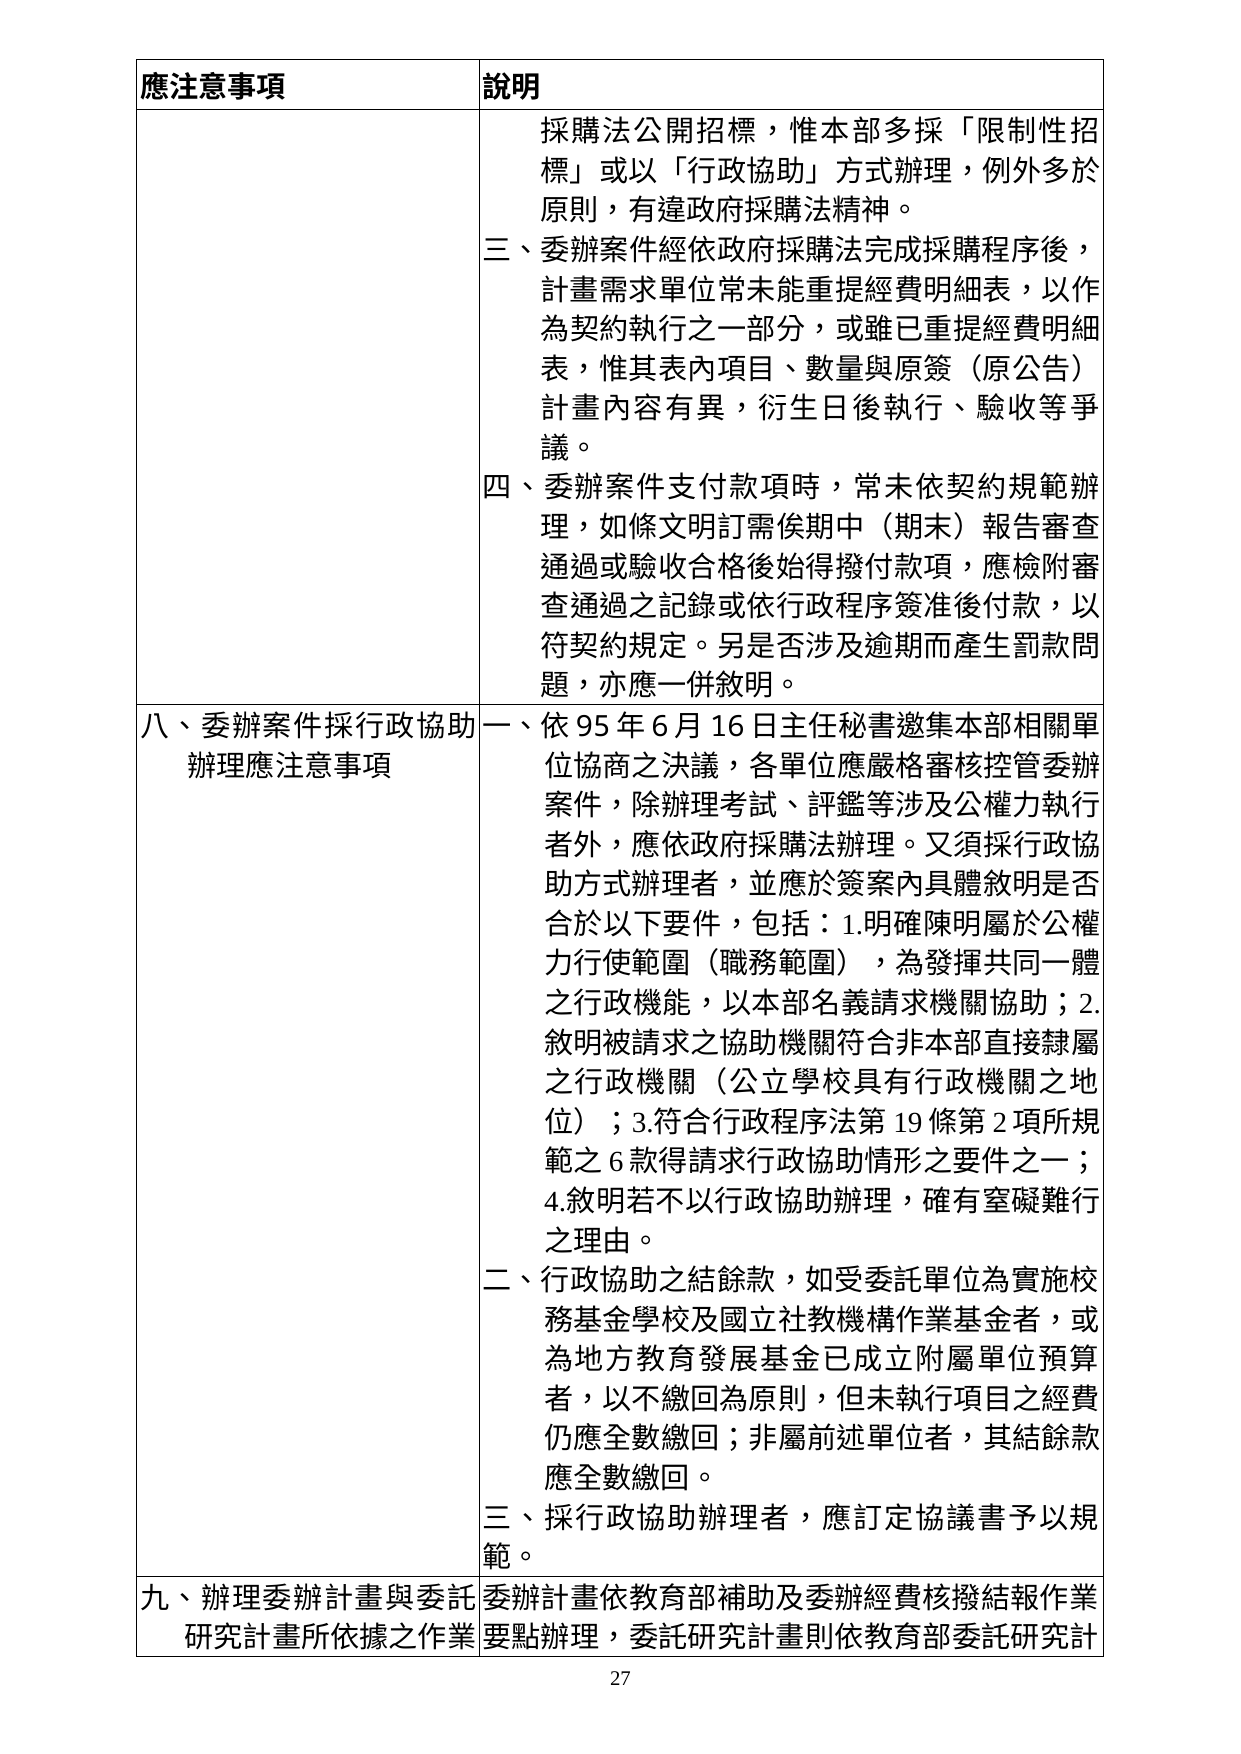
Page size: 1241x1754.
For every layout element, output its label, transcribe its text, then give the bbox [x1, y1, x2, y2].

table_cell 委辦計畫依教育部補助及委辦經費核撥結報作業要點辦理，委託研究計畫則依教育部委託研究計 [480, 1577, 1103, 1656]
table_cell 八、委辦案件採行政協助辦理應注意事項 [137, 705, 479, 1576]
table_header 應注意事項 [137, 60, 479, 109]
table_cell 一、依95年6月16日主任秘書邀集本部相關單位協商之決議，各單位應嚴格審核控管委辦案件，除辦理考試、評鑑等涉及公權力執行者外，應依政府採購法辦理。又須採行政協助方式辦理者，並應於簽案內具體敘明是否合於以下要件，包括：1.明確陳明屬於公權力行使範圍（職務範圍），為發揮共同一體之行政機能，以本部名義請求機關協助；2.敘明被請求之協助機關符合非本部直接隸屬之行政機關（公立學校具有行政機關之地位）；3.符合行政程序法第19條第2項所規範之6款得請求行政協助情形之要件之一；4.敘明若不以行政協助辦理，確有窒礙難行之理由。 二、行政協助之結餘款，如受委託單位為實施校務基金學校及國立社教機構作業基金者，或為地方教育發展基金已成立附屬單位預算者，以不繳回為原則，但未執行項目之經費仍應全數繳回；非屬前述單位者，其結餘款應全數繳回。 三、採行政協助辦理者，應訂定協議書予以規範。 [480, 705, 1103, 1576]
table_cell [137, 110, 479, 704]
table_cell 九、辦理委辦計畫與委託研究計畫所依據之作業 [137, 1577, 479, 1656]
table_cell 採購法公開招標，惟本部多採「限制性招標」或以「行政協助」方式辦理，例外多於原則，有違政府採購法精神。 三、委辦案件經依政府採購法完成採購程序後，計畫需求單位常未能重提經費明細表，以作為契約執行之一部分，或雖已重提經費明細表，惟其表內項目、數量與原簽（原公告）計畫內容有異，衍生日後執行、驗收等爭議。 四、委辦案件支付款項時，常未依契約規範辦理，如條文明訂需俟期中（期末）報告審查通過或驗收合格後始得撥付款項，應檢附審查通過之記錄或依行政程序簽准後付款，以符契約規定。另是否涉及逾期而產生罰款問題，亦應一併敘明。 [480, 110, 1103, 704]
table_header 說明 [480, 60, 1103, 109]
